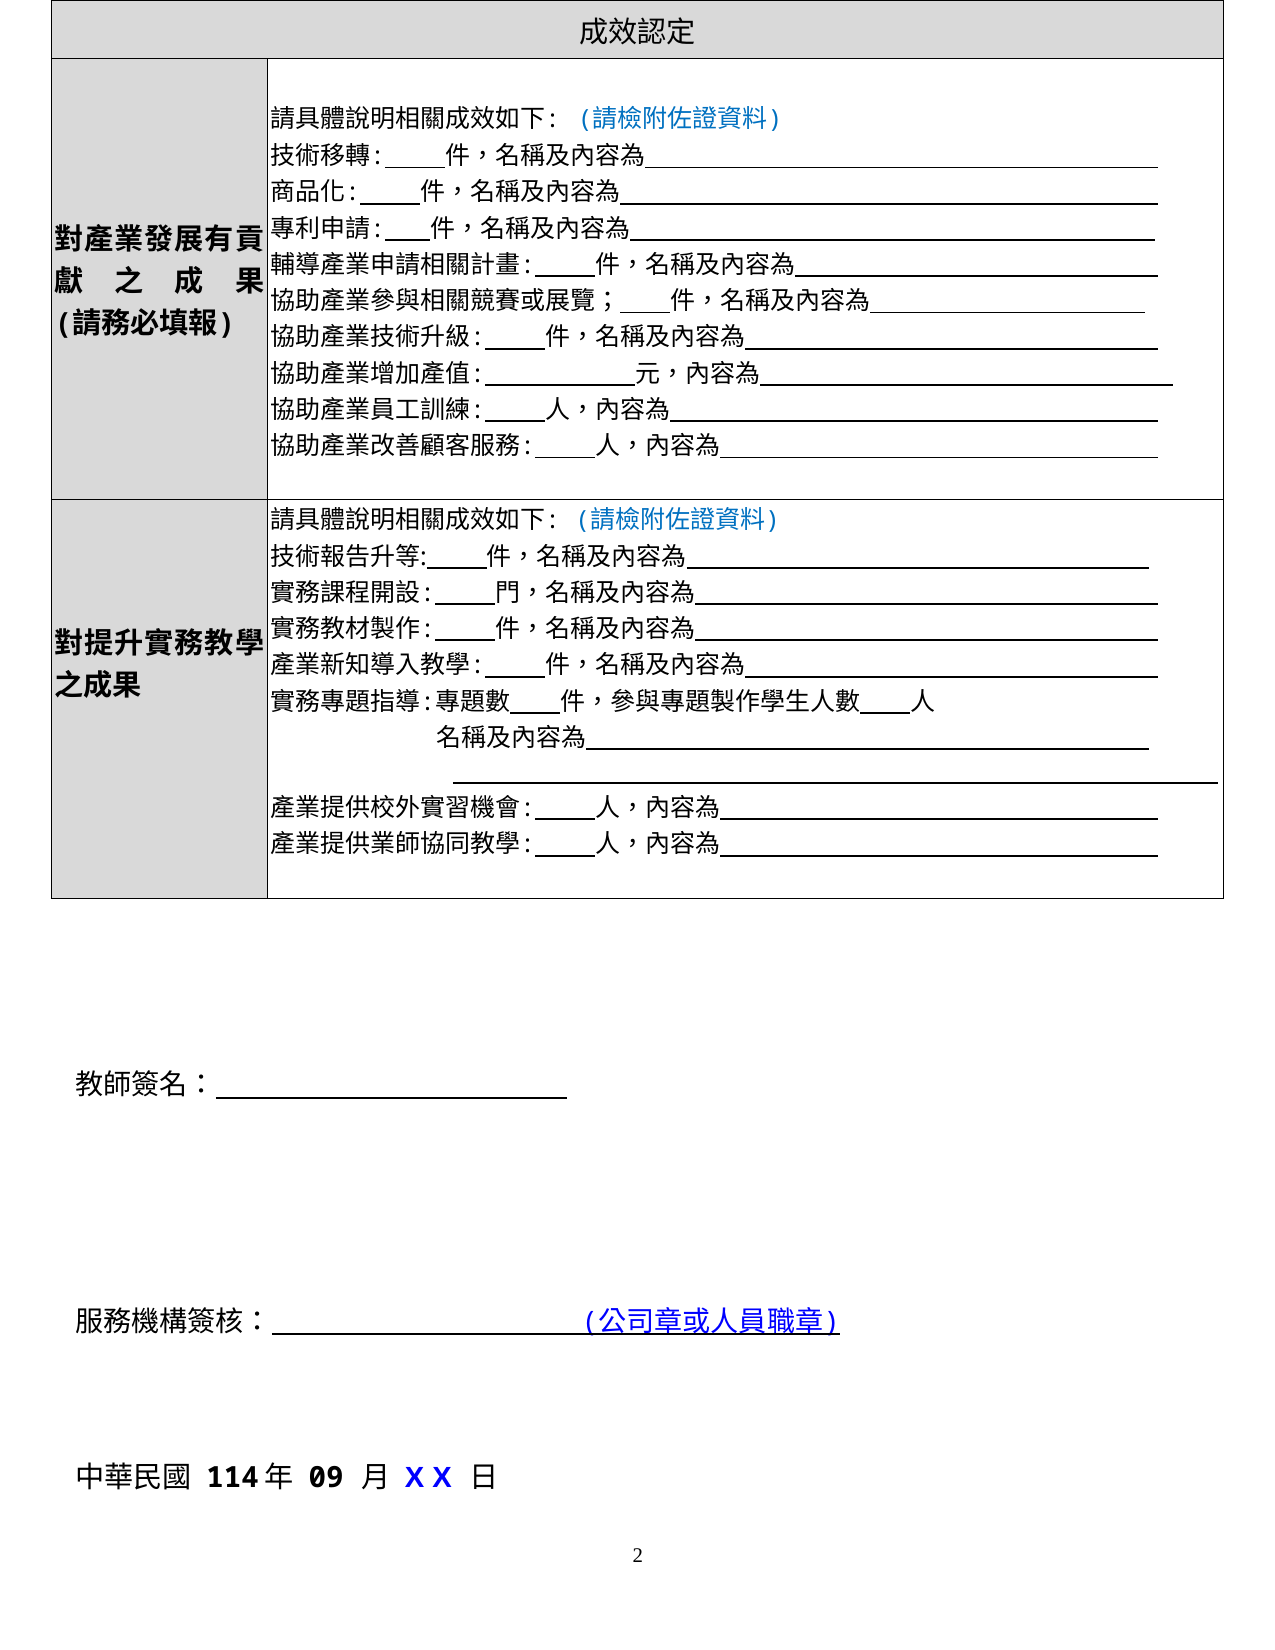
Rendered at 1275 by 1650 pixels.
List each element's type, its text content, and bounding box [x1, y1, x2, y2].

table_cell 成效認定 [52, 1, 1223, 58]
text 中華民國 114年 09 月 X X 日 [75, 1454, 1200, 1496]
table_cell 請具體說明相關成效如下: (請檢附佐證資料) 技術報告升等: 件，名稱及內容為 實務課程開設: 門，名稱及內容為 實務教材製作: 件，名稱及內容為 產業新知導入教學: 件，名稱及內容為 實務專題指導:專題數 件，參與專題製作學生人數 人 名稱及內容為 產業提供校外實習機會: 人，內容為 產業提供業師協同教學: 人，內容為 [268, 500, 1223, 898]
table_cell 對提升實務教學之成果 [52, 500, 267, 898]
text 教師簽名： [75, 1062, 1200, 1103]
text 服務機構簽核： (公司章或人員職章) [75, 1298, 1200, 1339]
table_cell 對產業發展有貢獻之成果 (請務必填報) [52, 59, 267, 499]
table_cell 請具體說明相關成效如下: (請檢附佐證資料) 技術移轉: 件，名稱及內容為 商品化: 件，名稱及內容為 專利申請: 件，名稱及內容為 輔導產業申請相關計畫: 件，名稱及內容為 協助產業參與相關競賽或展覽； 件，名稱及內容為 協助產業技術升級: 件，名稱及內容為 協助產業增加產值: 元，內容為 協助產業員工訓練: 人，內容為 協助產業改善顧客服務: 人，內容為 [268, 59, 1223, 499]
